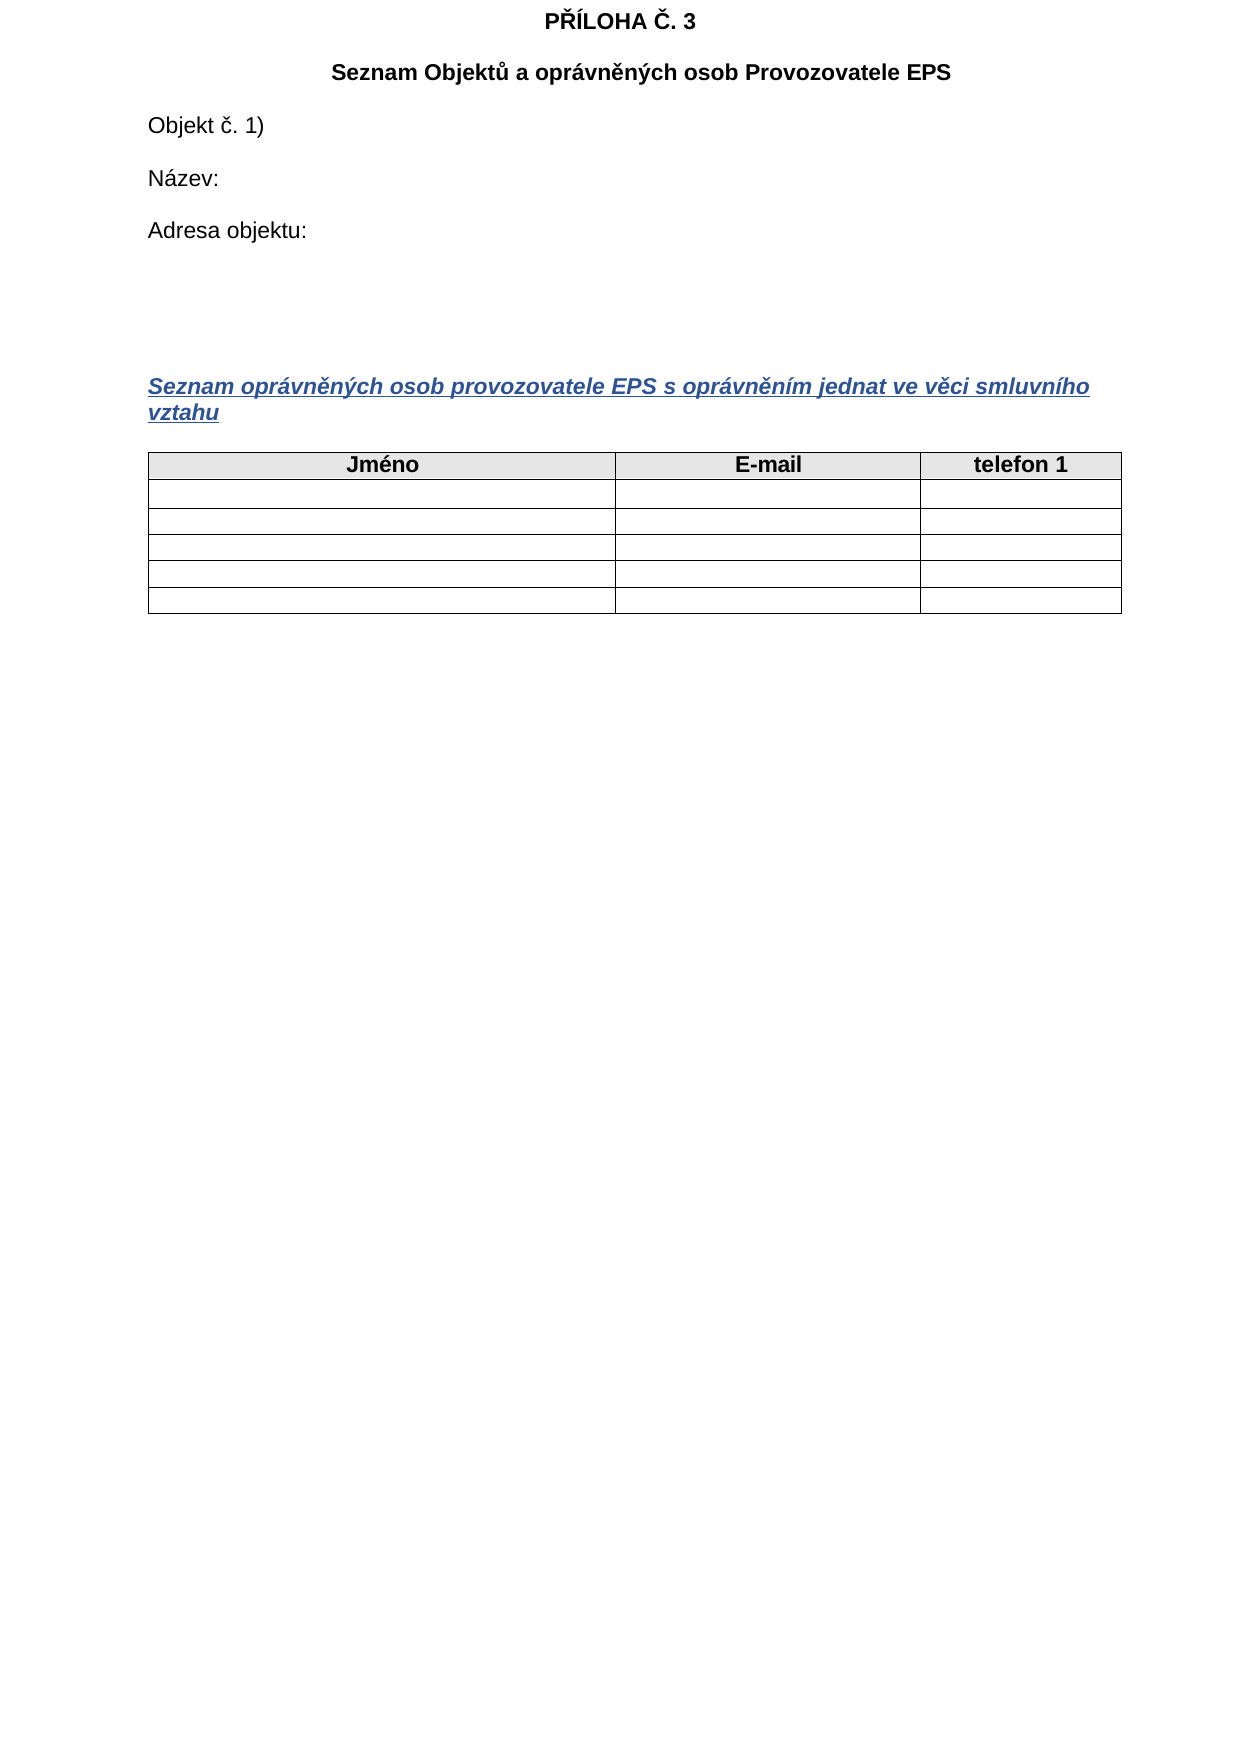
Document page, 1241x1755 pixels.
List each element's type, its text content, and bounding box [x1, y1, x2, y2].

table_cell [616, 588, 920, 613]
table_header Jméno [149, 453, 615, 478]
table_cell [149, 509, 615, 534]
table_cell [149, 588, 615, 613]
table_cell [921, 588, 1121, 613]
subtitle PŘÍLOHA Č. 3 [148, 8, 1092, 34]
text Objekt č. 1) [148, 112, 1134, 138]
table_cell [616, 509, 920, 534]
table_cell [921, 535, 1121, 560]
table_header E-mail [616, 453, 920, 478]
table_cell [921, 480, 1121, 507]
table_cell [149, 535, 615, 560]
text Název: [148, 165, 907, 191]
table_cell [921, 509, 1121, 534]
table_cell [616, 480, 920, 507]
table_cell [149, 480, 615, 507]
table_cell [616, 535, 920, 560]
subtitle Seznam Objektů a oprávněných osob Provozovatele EPS [148, 59, 1134, 86]
table_cell [616, 561, 920, 587]
table_header telefon 1 [921, 453, 1121, 478]
text Adresa objektu: [148, 217, 907, 244]
table_cell [149, 561, 615, 587]
table_cell [921, 561, 1121, 587]
text Seznam oprávněných osob provozovatele EPS s oprávněním jednat ve věci smluvního vztahu [148, 373, 1134, 426]
